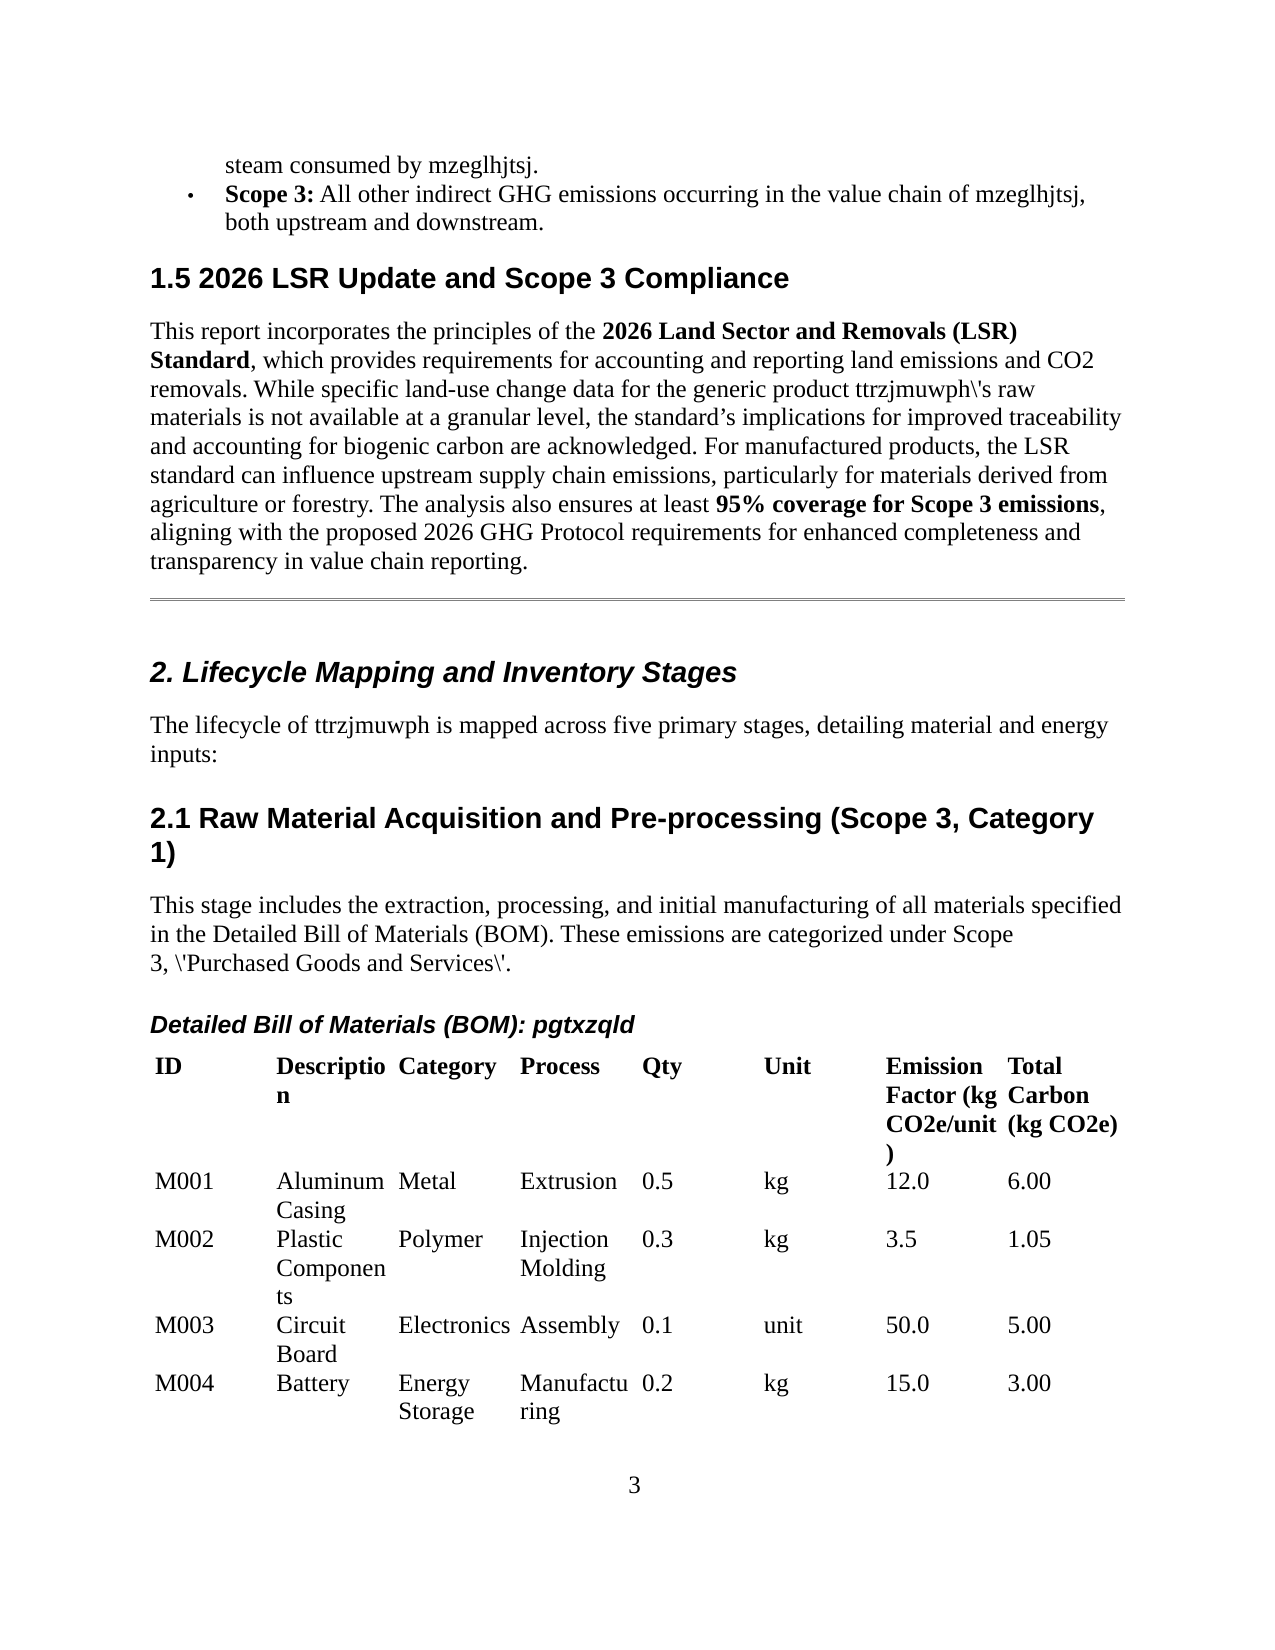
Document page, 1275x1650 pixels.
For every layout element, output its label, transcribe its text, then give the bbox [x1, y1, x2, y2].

table_header Total Carbon (kg CO2e) [1003, 1051, 1125, 1166]
table_header Description [272, 1051, 394, 1166]
table_cell Plastic Components [272, 1224, 394, 1310]
table_cell 5.00 [1003, 1310, 1125, 1368]
list Scope 3: All other indirect GHG emissions occurring in the value chain of mzeglhjtsj, both upstream and downstream. [187, 179, 1125, 236]
table_cell 12.0 [881, 1166, 1003, 1224]
table_cell unit [759, 1310, 881, 1368]
table_cell M004 [150, 1368, 272, 1425]
table_header Unit [759, 1051, 881, 1166]
table_cell Circuit Board [272, 1310, 394, 1368]
table_cell Injection Molding [516, 1224, 637, 1310]
table_cell 0.1 [638, 1310, 759, 1368]
subtitle 2.1 Raw Material Acquisition and Pre-processing (Scope 3, Category 1) [150, 802, 1125, 869]
table_cell 0.3 [638, 1224, 759, 1310]
table_cell 3.00 [1003, 1368, 1125, 1425]
table_cell kg [759, 1166, 881, 1224]
table_cell Assembly [516, 1310, 637, 1368]
table_cell Polymer [394, 1224, 516, 1310]
table_cell kg [759, 1224, 881, 1310]
table_header Qty [638, 1051, 759, 1166]
table_cell Battery [272, 1368, 394, 1425]
table_cell Energy Storage [394, 1368, 516, 1425]
subtitle 1.5 2026 LSR Update and Scope 3 Compliance [150, 261, 1125, 295]
table_cell M002 [150, 1224, 272, 1310]
table_cell 50.0 [881, 1310, 1003, 1368]
table_cell Aluminum Casing [272, 1166, 394, 1224]
table_cell M001 [150, 1166, 272, 1224]
subtitle Detailed Bill of Materials (BOM): pgtxzqld [150, 1010, 1125, 1039]
table_cell 1.05 [1003, 1224, 1125, 1310]
table_cell Electronics [394, 1310, 516, 1368]
table_header Process [516, 1051, 637, 1166]
table_cell 3.5 [881, 1224, 1003, 1310]
text The lifecycle of ttrzjmuwph is mapped across five primary stages, detailing material and energy inputs: [150, 710, 1125, 768]
table_header Category [394, 1051, 516, 1166]
table_cell Manufacturing [516, 1368, 637, 1425]
table_cell 0.2 [638, 1368, 759, 1425]
table_header ID [150, 1051, 272, 1166]
table_cell 0.5 [638, 1166, 759, 1224]
subtitle 2. Lifecycle Mapping and Inventory Stages [150, 655, 1125, 689]
table_cell 15.0 [881, 1368, 1003, 1425]
text This report incorporates the principles of the 2026 Land Sector and Removals (LSR) Standard, which provides requirements for accounting and reporting land emissions and CO2 removals. While specific land-use change data for the generic product ttrzjmuwph\'s raw materials is not available at a granular level, the standard’s implications for improved traceability and accounting for biogenic carbon are acknowledged. For manufactured products, the LSR standard can influence upstream supply chain emissions, particularly for materials derived from agriculture or forestry. The analysis also ensures at least 95% coverage for Scope 3 emissions, aligning with the proposed 2026 GHG Protocol requirements for enhanced completeness and transparency in value chain reporting. [150, 316, 1125, 575]
table_cell Metal [394, 1166, 516, 1224]
table_cell kg [759, 1368, 881, 1425]
table_cell Extrusion [516, 1166, 637, 1224]
table_cell 6.00 [1003, 1166, 1125, 1224]
text This stage includes the extraction, processing, and initial manufacturing of all materials specified in the Detailed Bill of Materials (BOM). These emissions are categorized under Scope 3, \'Purchased Goods and Services\'. [150, 890, 1125, 976]
table_cell M003 [150, 1310, 272, 1368]
list steam consumed by mzeglhjtsj. [187, 150, 1125, 179]
table_header Emission Factor (kg CO2e/unit) [881, 1051, 1003, 1166]
